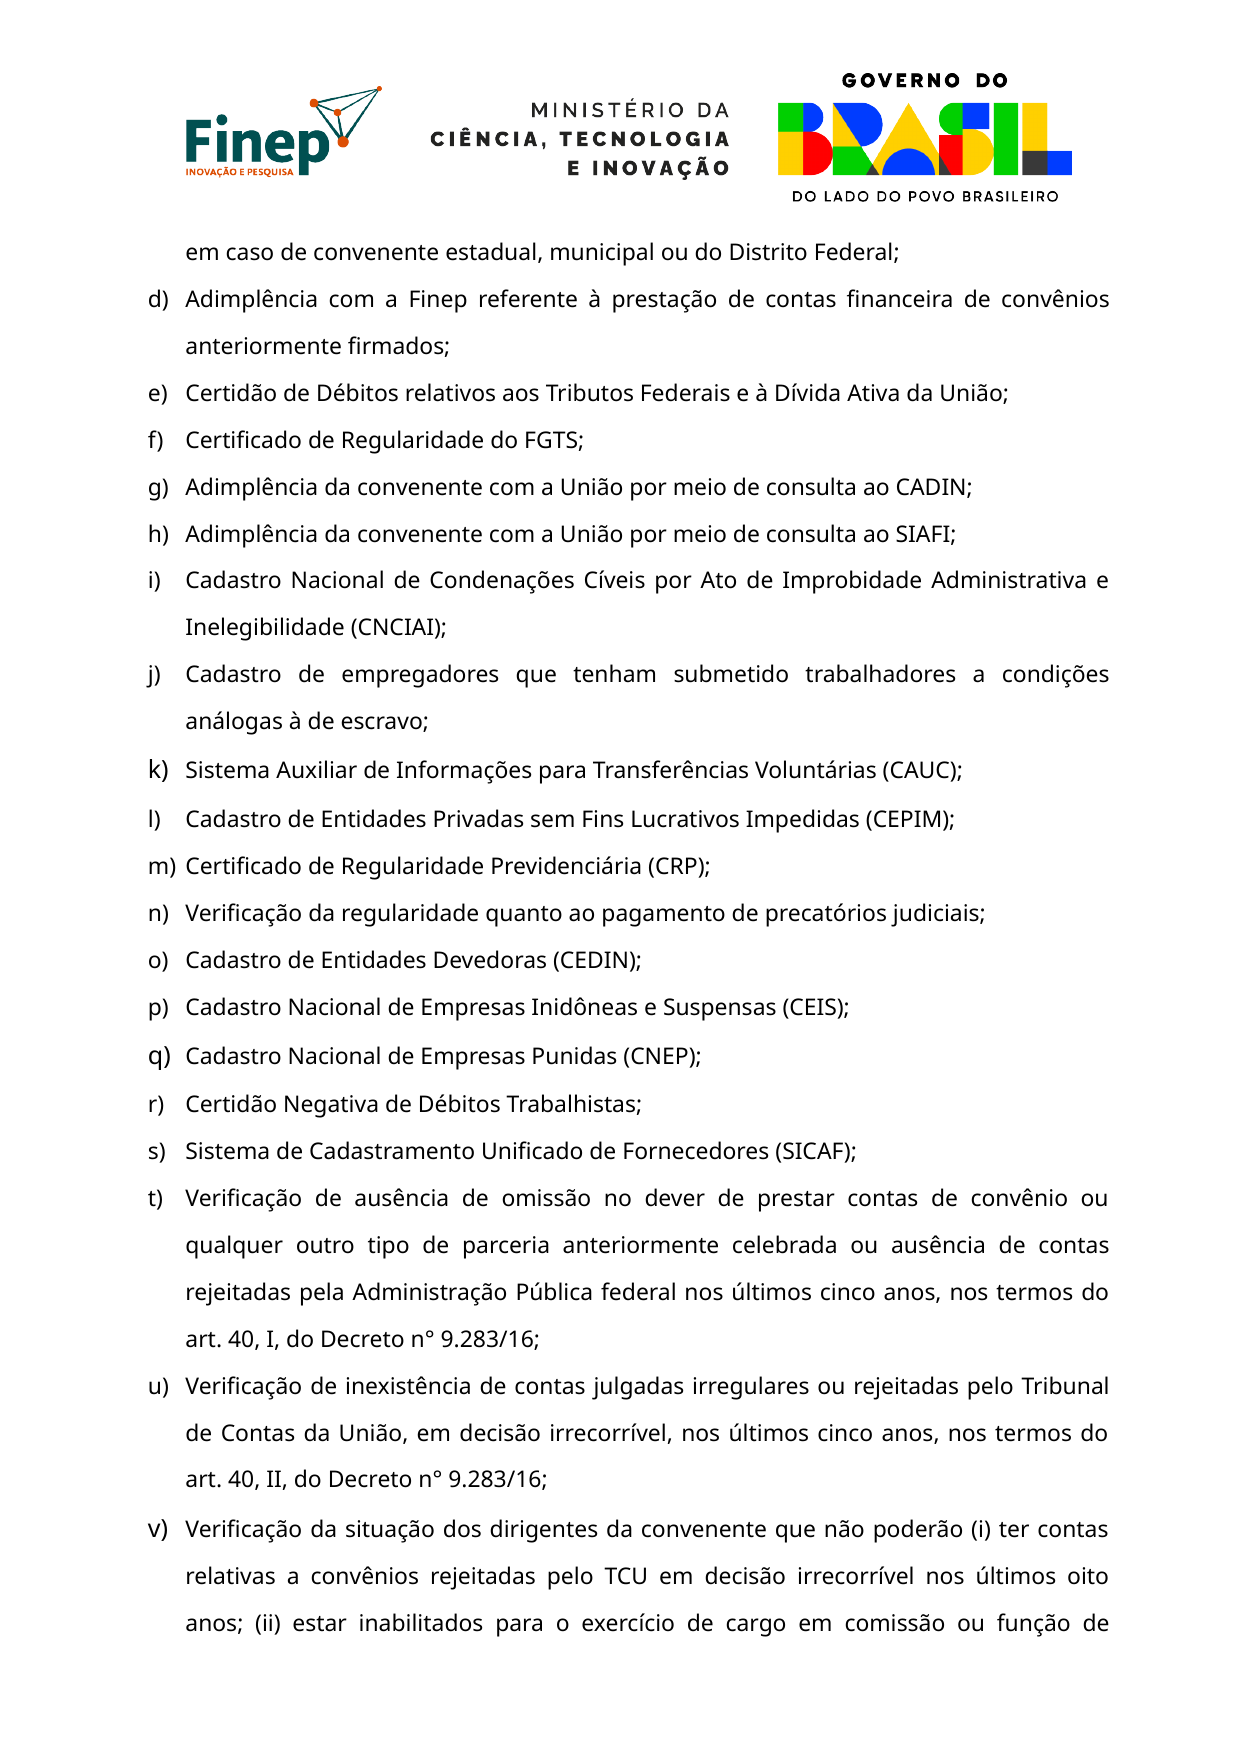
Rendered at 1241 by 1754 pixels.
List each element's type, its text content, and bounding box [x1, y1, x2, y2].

list Verificação da regularidade quanto ao pagamento de precatórios judiciais; [148, 897, 1110, 928]
list Cadastro Nacional de Empresas Inidôneas e Suspensas (CEIS); [148, 990, 1110, 1022]
list Adimplência com a Finep referente à prestação de contas financeira de convênios anteriormente firmados; [148, 283, 1110, 361]
list Verificação da situação dos dirigentes da convenente que não poderão (i) ter contas relativas a convênios rejeitadas pelo TCU em decisão irrecorrível nos últimos oito anos; (ii) estar inabilitados para o exercício de cargo em comissão ou função de [148, 1510, 1110, 1638]
list Adimplência da convenente com a União por meio de consulta ao CADIN; [148, 471, 1110, 502]
list Certificado de Regularidade do FGTS; [148, 424, 1110, 455]
list Certificado de Regularidade Previdenciária (CRP); [148, 850, 1110, 881]
list Cadastro Nacional de Empresas Punidas (CNEP); [148, 1037, 1110, 1071]
list Sistema Auxiliar de Informações para Transferências Voluntárias (CAUC); [148, 752, 1110, 786]
list Verificação de inexistência de contas julgadas irregulares ou rejeitadas pelo Tribunal de Contas da União, em decisão irrecorrível, nos últimos cinco anos, nos termos do art. 40, II, do Decreto n° 9.283/16; [148, 1369, 1110, 1494]
list Cadastro Nacional de Condenações Cíveis por Ato de Improbidade Administrativa e Inelegibilidade (CNCIAI); [148, 564, 1110, 642]
list Cadastro de Entidades Privadas sem Fins Lucrativos Impedidas (CEPIM); [148, 803, 1110, 834]
list Sistema de Cadastramento Unificado de Fornecedores (SICAF); [148, 1135, 1110, 1166]
list Certidão de Débitos relativos aos Tributos Federais e à Dívida Ativa da União; [148, 377, 1110, 408]
list Cadastro de empregadores que tenham submetido trabalhadores a condições análogas à de escravo; [148, 658, 1110, 736]
list Cadastro de Entidades Devedoras (CEDIN); [148, 943, 1110, 975]
list Certidão Negativa de Débitos Trabalhistas; [148, 1088, 1110, 1119]
list Verificação de ausência de omissão no dever de prestar contas de convênio ou qualquer outro tipo de parceria anteriormente celebrada ou ausência de contas rejeitadas pela Administração Pública federal nos últimos cinco anos, nos termos do art. 40, I, do Decreto n° 9.283/16; [148, 1182, 1110, 1354]
list Adimplência da convenente com a União por meio de consulta ao SIAFI; [148, 517, 1110, 549]
list em caso de convenente estadual, municipal ou do Distrito Federal; [148, 236, 1110, 267]
